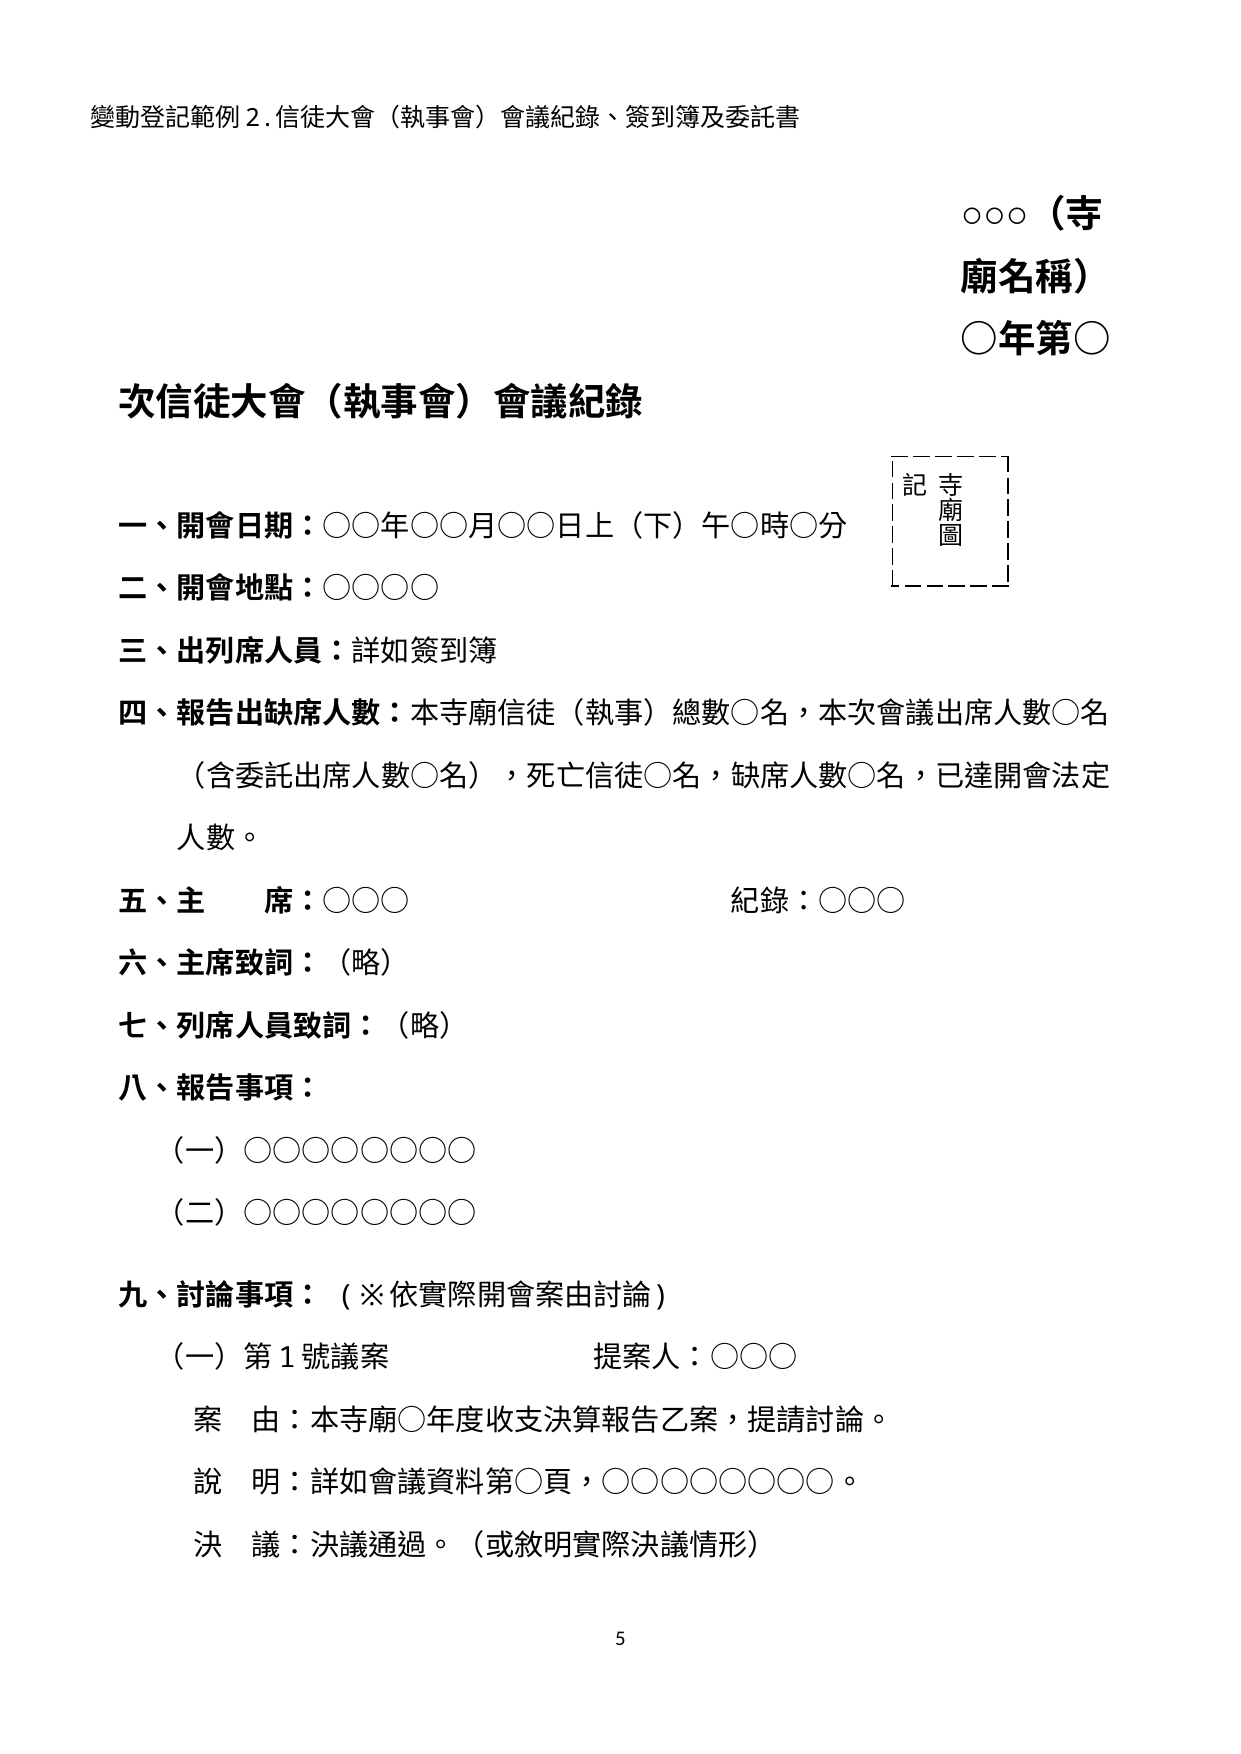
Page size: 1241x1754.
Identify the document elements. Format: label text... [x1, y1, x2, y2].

text 一、開會日期：○○年○○月○○日上（下）午○時○分 [118, 482, 891, 544]
text 八、報告事項： [118, 1044, 1122, 1107]
text 三、出列席人員：詳如簽到簿 [118, 607, 1122, 669]
text 七、列席人員致詞：（略） [118, 982, 1122, 1044]
text 五、主 席：○○○ 紀錄：○○○ [118, 857, 1122, 919]
text [1009, 482, 1122, 544]
text 六、主席致詞：（略） [118, 919, 1122, 982]
text 二、開會地點：○○○○ [118, 544, 1122, 607]
text 決 議：決議通過。（或敘明實際決議情形） [193, 1501, 1122, 1563]
text 變動登記範例2.信徒大會（執事會）會議紀錄、簽到簿及委託書 [90, 97, 946, 133]
text ○○○（寺廟名稱）○年第○次信徒大會（執事會）會議紀錄 [75, 89, 1122, 419]
text 寺廟圖記 [901, 472, 969, 570]
text （二）○○○○○○○○ [156, 1169, 1122, 1232]
text 四、報告出缺席人數：本寺廟信徒（執事）總數○名，本次會議出席人數○名（含委託出席人數○名），死亡信徒○名，缺席人數○名，已達開會法定人數。 [118, 669, 1122, 857]
text 九、討論事項： (※依實際開會案由討論) [118, 1251, 1122, 1313]
text （一）○○○○○○○○ [156, 1107, 1122, 1169]
text 說 明：詳如會議資料第○頁，○○○○○○○○。 [193, 1438, 1122, 1501]
text （一）第1號議案 提案人：○○○ [156, 1313, 1122, 1376]
text 案 由：本寺廟○年度收支決算報告乙案，提請討論。 [193, 1376, 1122, 1438]
